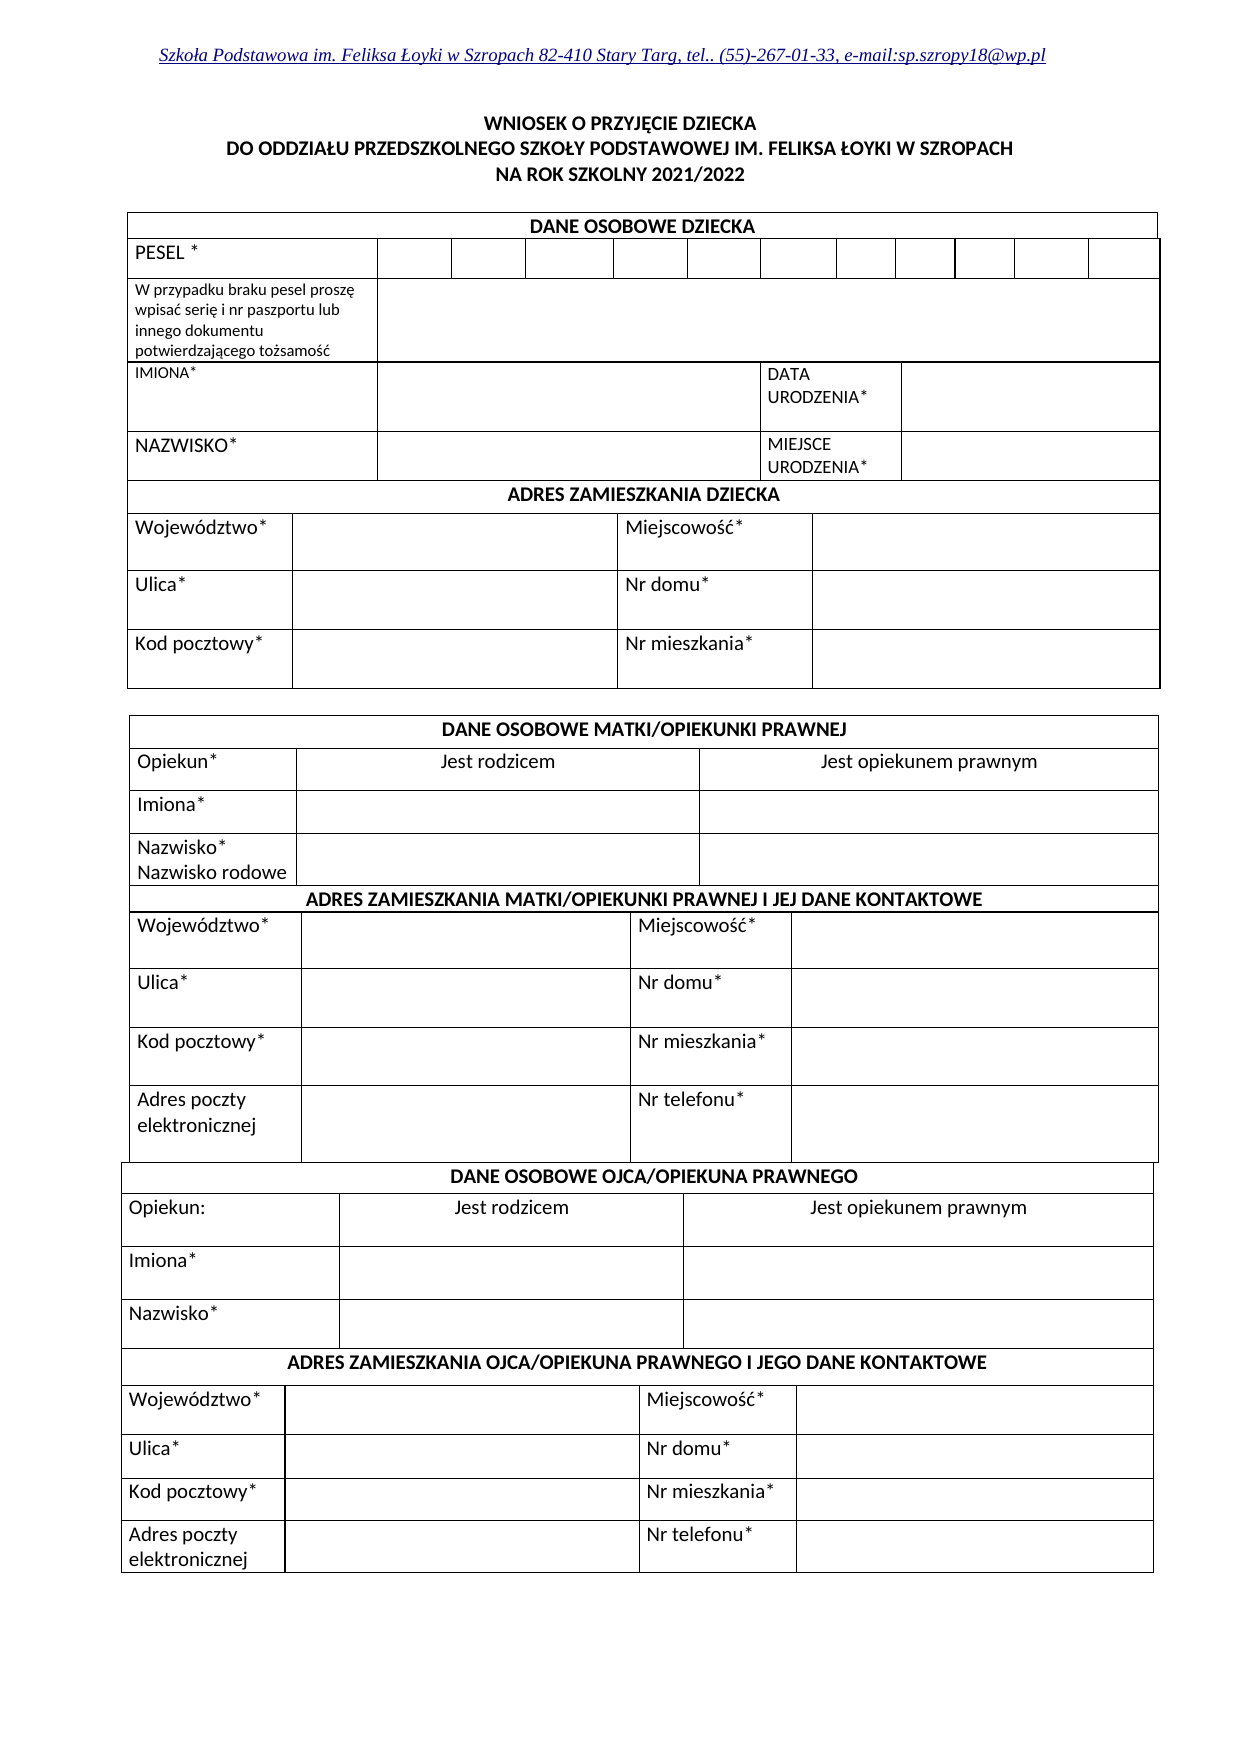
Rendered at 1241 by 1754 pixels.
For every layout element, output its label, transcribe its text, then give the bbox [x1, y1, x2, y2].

table_cell Imiona* [130, 791, 296, 833]
table_cell [792, 1028, 1158, 1085]
table_header [121, 715, 129, 747]
table_cell [956, 239, 1014, 278]
table_cell [1154, 1299, 1159, 1348]
table_cell [1154, 1163, 1159, 1193]
table_cell Opiekun: [122, 1194, 339, 1246]
table_cell [797, 1521, 1153, 1572]
table_cell [286, 1386, 639, 1434]
table_cell [378, 279, 1159, 361]
table_cell [293, 571, 617, 629]
table_cell [121, 833, 129, 885]
table_cell [121, 1027, 129, 1085]
table_cell Kod pocztowy* [122, 1479, 284, 1520]
table_cell Nr telefonu* [631, 1086, 791, 1162]
table_cell [452, 239, 525, 278]
table_cell [378, 363, 760, 431]
table_cell Ulica* [122, 1435, 284, 1478]
table_cell Ulica* [128, 571, 292, 629]
table_cell MIEJSCE URODZENIA* [761, 432, 901, 480]
table_cell [297, 791, 699, 833]
table_cell [526, 239, 613, 278]
text Szkoła Podstawowa im. Feliksa Łoyki w Szropach 82-410 Stary Targ, tel.. (55)-267-01-33, e-mail:sp.szropy18@wp.pl [148, 44, 1093, 66]
table_cell Jest rodzicem [340, 1194, 683, 1246]
text WNIOSEK O PRZYJĘCIE DZIECKA [148, 110, 1093, 136]
table_cell [1154, 1385, 1159, 1434]
table_cell [792, 913, 1158, 968]
table_cell [286, 1479, 639, 1520]
table_cell [1154, 1520, 1159, 1572]
table_cell [121, 885, 129, 911]
table_cell [813, 630, 1159, 688]
table_cell [121, 1085, 129, 1162]
table_cell Adres poczty elektronicznej [122, 1521, 284, 1572]
table_cell PESEL * [128, 239, 377, 278]
table_cell [792, 969, 1158, 1027]
table_cell Nr mieszkania* [631, 1028, 791, 1085]
table_cell [302, 913, 630, 968]
table_cell [797, 1386, 1153, 1434]
table_cell Województwo* [122, 1386, 284, 1434]
table_cell DATA URODZENIA* [761, 363, 901, 431]
table_cell [340, 1300, 683, 1348]
table_cell NAZWISKO* [128, 432, 377, 480]
table_cell Jest opiekunem prawnym [700, 749, 1158, 790]
table_cell Kod pocztowy* [130, 1028, 301, 1085]
table_cell [700, 834, 1158, 885]
table_cell [1089, 239, 1159, 278]
table_cell Nr domu* [631, 969, 791, 1027]
table_cell Kod pocztowy* [128, 630, 292, 688]
table_cell Miejscowość* [640, 1386, 796, 1434]
table_cell [688, 239, 760, 278]
table_cell [1154, 1348, 1159, 1385]
text NA ROK SZKOLNY 2021/2022 [148, 161, 1093, 186]
table_cell [302, 1028, 630, 1085]
table_cell [1154, 1434, 1159, 1478]
table_cell Ulica* [130, 969, 301, 1027]
text DO ODDZIAŁU PRZEDSZKOLNEGO SZKOŁY PODSTAWOWEJ IM. FELIKSA ŁOYKI W SZROPACH [148, 136, 1093, 161]
table_cell [813, 514, 1159, 570]
table_cell Jest rodzicem [297, 749, 699, 790]
table_cell [614, 239, 687, 278]
table_cell Nazwisko* Nazwisko rodowe [130, 834, 296, 885]
table_cell [121, 968, 129, 1027]
table_cell IMIONA* [128, 363, 377, 431]
table_cell [378, 239, 451, 278]
table_cell [378, 432, 760, 480]
table_cell Imiona* [122, 1247, 339, 1299]
table_header DANE OSOBOWE DZIECKA [128, 213, 1157, 238]
table_cell ADRES ZAMIESZKANIA DZIECKA [128, 481, 1159, 513]
table_cell [761, 239, 836, 278]
table_cell [121, 790, 129, 833]
table_cell Nr mieszkania* [640, 1479, 796, 1520]
table_cell [837, 239, 895, 278]
table_cell W przypadku braku pesel proszę wpisać serię i nr paszportu lub innego dokumentu potwierdzającego tożsamość [128, 279, 377, 361]
table_cell [896, 239, 954, 278]
table_cell [813, 571, 1159, 629]
table_cell [1154, 1193, 1159, 1246]
table_cell [792, 1086, 1158, 1162]
table_cell Nr telefonu* [640, 1521, 796, 1572]
table_cell [1154, 1246, 1159, 1299]
table_cell Nr domu* [618, 571, 812, 629]
table_cell [302, 1086, 630, 1162]
table_cell Adres poczty elektronicznej [130, 1086, 301, 1162]
table_cell ADRES ZAMIESZKANIA MATKI/OPIEKUNKI PRAWNEJ I JEJ DANE KONTAKTOWE [130, 886, 1158, 911]
table_cell [1154, 1478, 1159, 1520]
table_cell [286, 1521, 639, 1572]
table_cell Nr domu* [640, 1435, 796, 1478]
table_header DANE OSOBOWE MATKI/OPIEKUNKI PRAWNEJ [130, 716, 1158, 747]
table_cell Miejscowość* [631, 913, 791, 968]
table_cell Nazwisko* [122, 1300, 339, 1348]
table_cell [902, 432, 1159, 480]
table_cell [302, 969, 630, 1027]
table_cell [293, 630, 617, 688]
table_cell [297, 834, 699, 885]
table_cell Opiekun* [130, 749, 296, 790]
table_cell [902, 363, 1159, 431]
table_cell [340, 1247, 683, 1299]
table_cell DANE OSOBOWE OJCA/OPIEKUNA PRAWNEGO [122, 1163, 1153, 1193]
table_cell [293, 514, 617, 570]
table_cell [1015, 239, 1088, 278]
table_cell [684, 1247, 1153, 1299]
table_cell [797, 1435, 1153, 1478]
table_cell [684, 1300, 1153, 1348]
table_cell Jest opiekunem prawnym [684, 1194, 1153, 1246]
table_cell [700, 791, 1158, 833]
table_cell [121, 911, 129, 968]
table_cell Nr mieszkania* [618, 630, 812, 688]
table_cell [121, 748, 129, 790]
table_cell Województwo* [128, 514, 292, 570]
table_cell ADRES ZAMIESZKANIA OJCA/OPIEKUNA PRAWNEGO I JEGO DANE KONTAKTOWE [122, 1349, 1153, 1385]
table_cell Województwo* [130, 913, 301, 968]
table_cell [286, 1435, 639, 1478]
table_cell [797, 1479, 1153, 1520]
table_cell Miejscowość* [618, 514, 812, 570]
